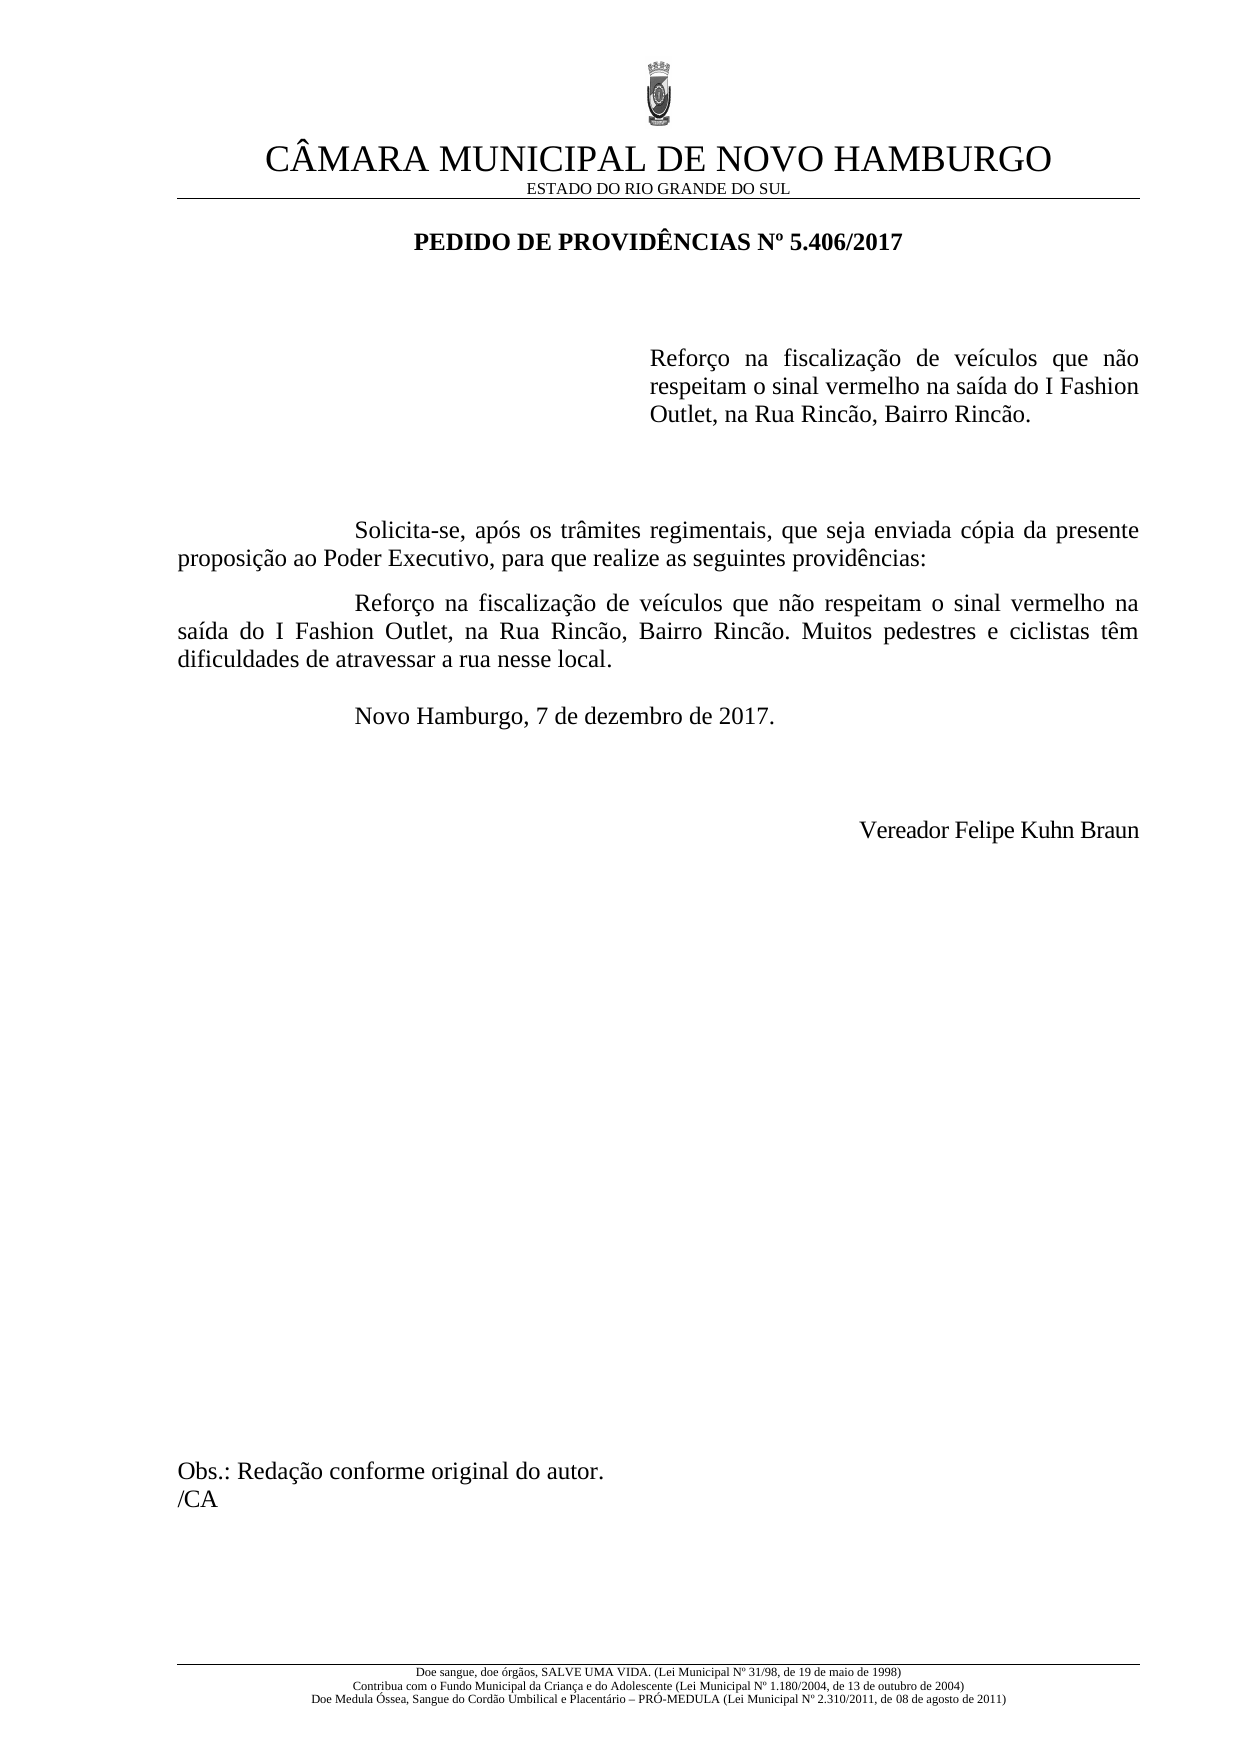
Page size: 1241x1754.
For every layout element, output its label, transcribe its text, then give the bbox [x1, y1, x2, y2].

text Reforço na fiscalização de veículos que não respeitam o sinal vermelho na saída do I Fashion Outlet, na Rua Rincão, Bairro Rincão. [649, 344, 1140, 428]
text Obs.: Redação conforme original do autor. [177, 1457, 1140, 1485]
text Novo Hamburgo, 7 de dezembro de 2017. [177, 702, 1140, 730]
text Reforço na fiscalização de veículos que não respeitam o sinal vermelho na saída do I Fashion Outlet, na Rua Rincão, Bairro Rincão. Muitos pedestres e ciclistas têm dificuldades de atravessar a rua nesse local. [177, 589, 1140, 672]
text PEDIDO DE PROVIDÊNCIAS Nº 5.406/2017 [177, 228, 1140, 256]
text /CA [177, 1485, 1140, 1513]
text Vereador Felipe Kuhn Braun [177, 816, 1140, 844]
text Solicita-se, após os trâmites regimentais, que seja enviada cópia da presente proposição ao Poder Executivo, para que realize as seguintes providências: [177, 516, 1140, 572]
